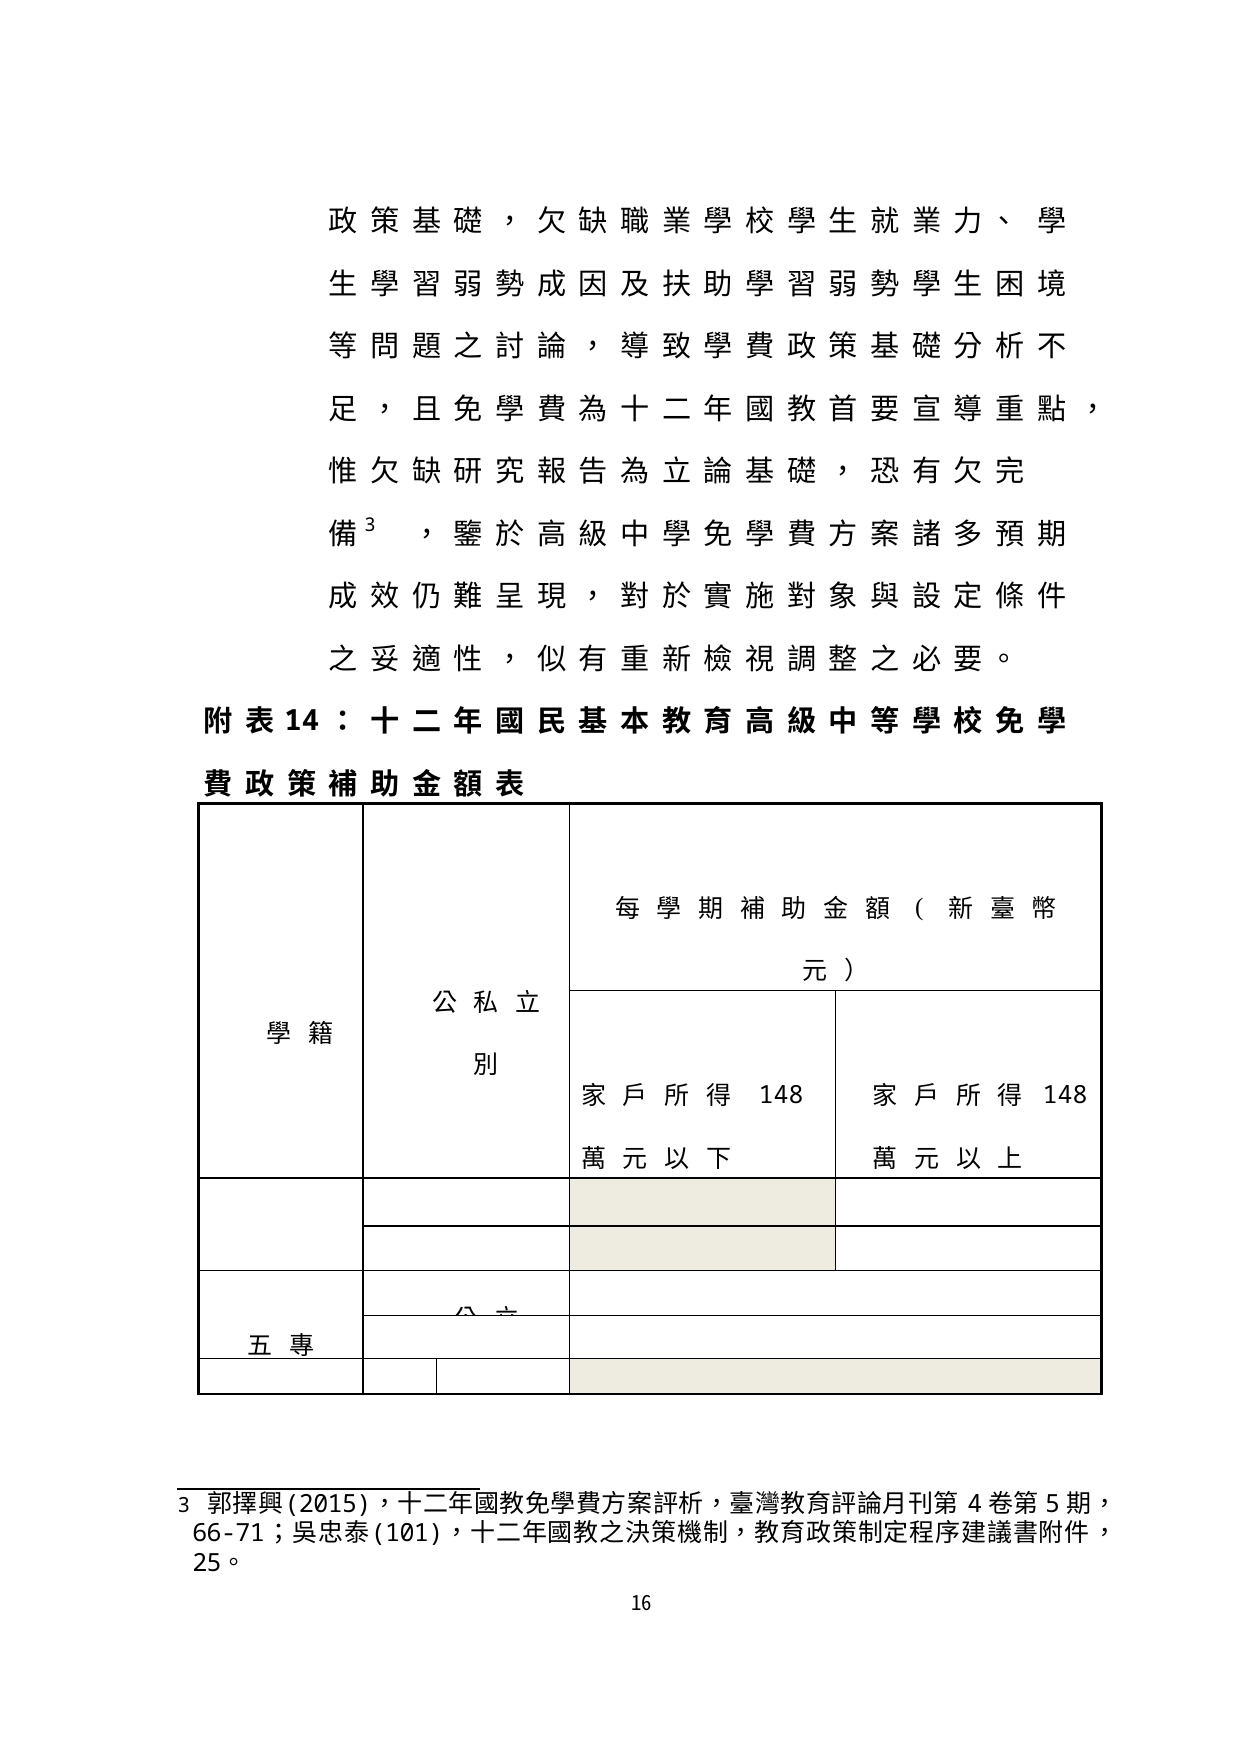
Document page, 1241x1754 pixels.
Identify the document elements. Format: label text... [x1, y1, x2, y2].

table_cell 職業群科 [200, 1359, 362, 1393]
table_header 公私立別 [364, 805, 569, 1177]
table_cell 22,530 [570, 1316, 1100, 1357]
table_cell 私立 [364, 1316, 569, 1357]
table_cell 公立 [364, 1179, 569, 1225]
table_cell 5,000 [836, 1227, 1100, 1270]
table_cell 公立 [364, 1271, 569, 1315]
table_cell 公立 [437, 1359, 569, 1393]
text 郭擇興(2015)，十二年國教免學費方案評析，臺灣教育評論月刊第4卷第5期，66-71；吳忠泰(101)，十二年國教之決策機制，教育政策制定程序建議書附件，25。 [177, 1489, 1093, 1577]
table_cell - [836, 1179, 1100, 1225]
text 附表14：十二年國民基本教育高級中等學校免學費政策補助金額表 [197, 677, 1072, 802]
text 此外亦有學者指出，教育部制訂學費政策之分析，皆以各學制弱勢學生分布作為政策基礎，欠缺職業學校學生就業力、學生學習弱勢成因及扶助學習弱勢學生困境等問題之討論，導致學費政策基礎分析不足，且免學費為十二年國教首要宣導重點，惟欠缺研究報告為立論基礎，恐有欠完備，鑒於高級中學免學費方案諸多預期成效仍難呈現，對於實施對象與設定條件之妥適性，似有重新檢視調整之必要。 [286, 177, 1072, 677]
table_header 學籍 [200, 805, 362, 1177]
table_cell 家戶所得148萬元以下 [570, 991, 835, 1177]
table_cell 7,627 [570, 1271, 1100, 1315]
table_cell 22,800 [570, 1227, 835, 1270]
table_cell 家戶所得148萬元以上 [836, 991, 1100, 1177]
table_cell 五專前三年 [200, 1271, 362, 1357]
table_cell 私立 [364, 1227, 569, 1270]
table_header 每學期補助金額(新臺幣元） [570, 805, 1100, 990]
table_cell 各群科 [364, 1359, 436, 1393]
table_cell 普通科 [200, 1179, 362, 1270]
table_cell 6,240 [570, 1179, 835, 1225]
table_cell 5,400 [570, 1359, 1100, 1393]
